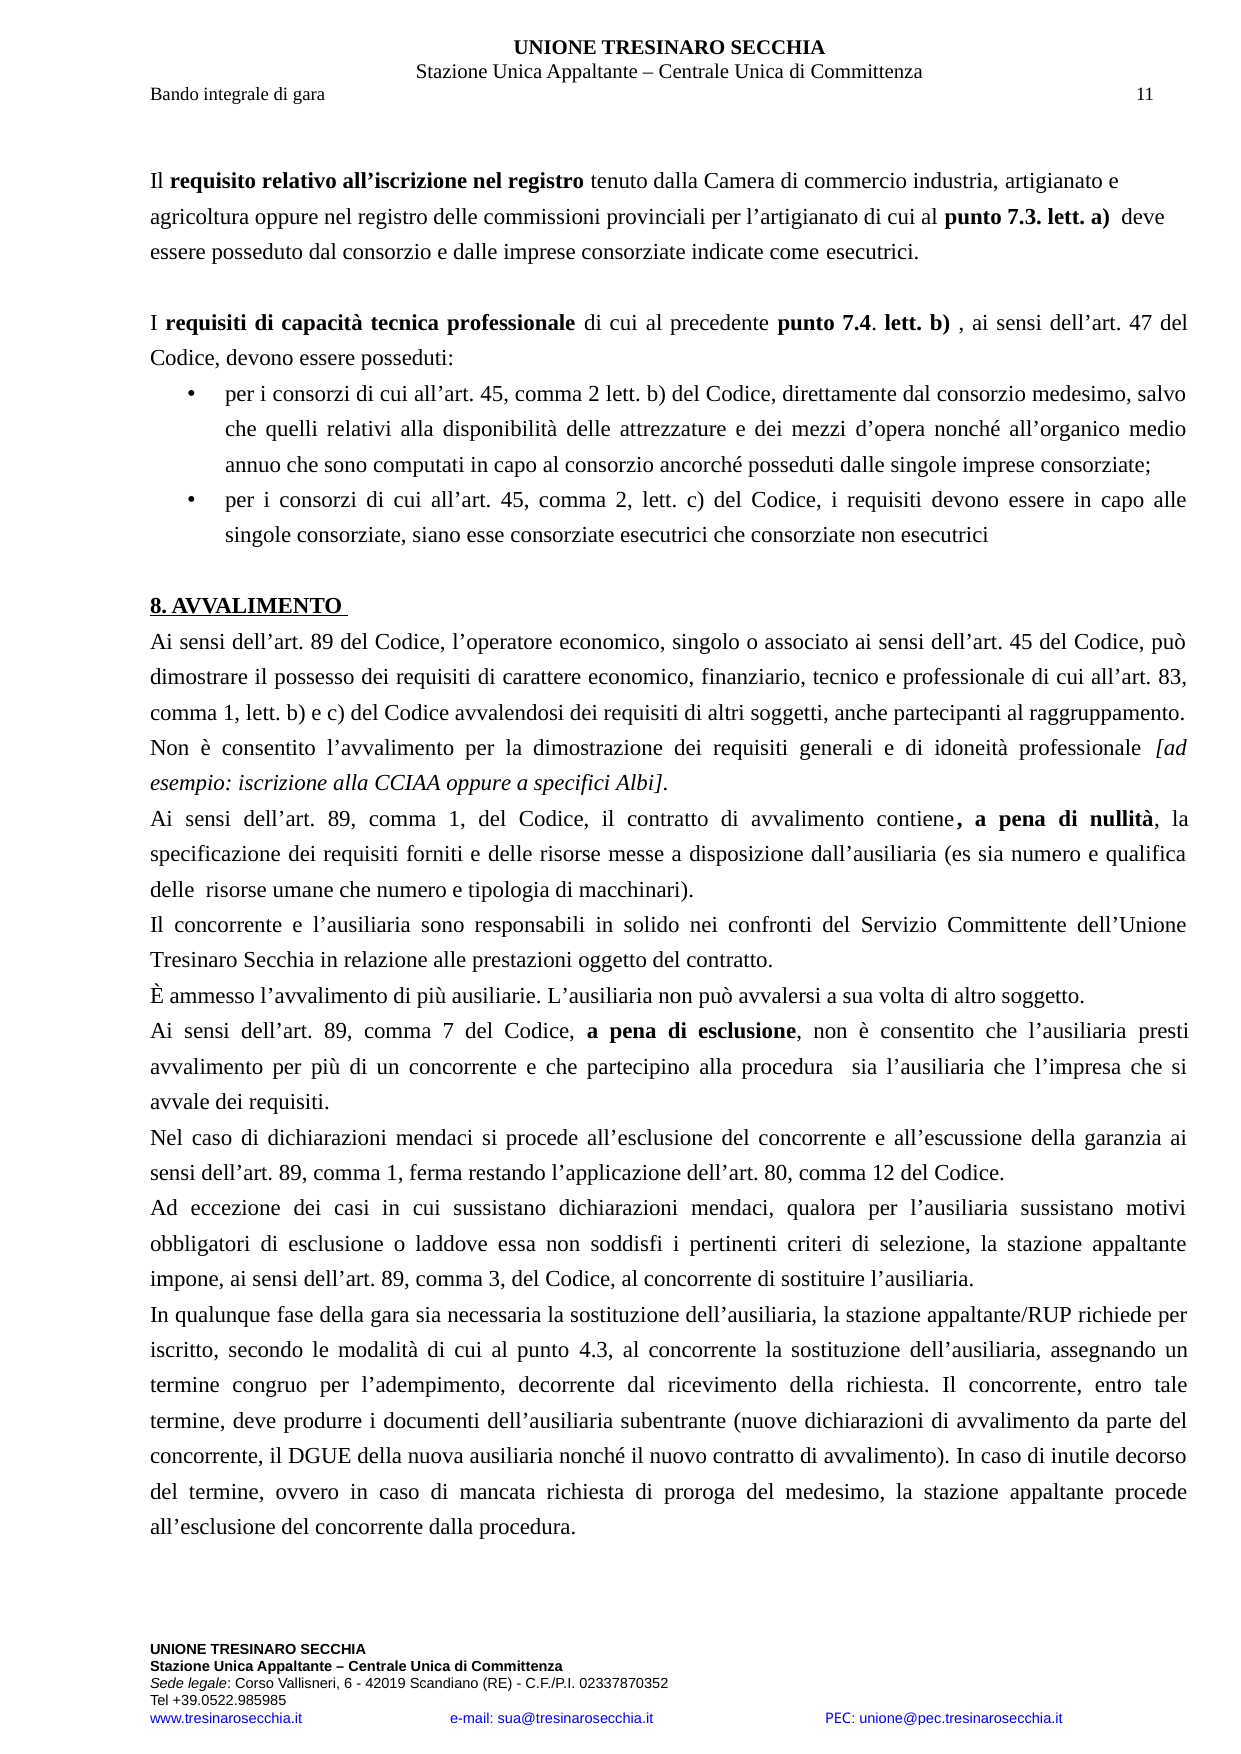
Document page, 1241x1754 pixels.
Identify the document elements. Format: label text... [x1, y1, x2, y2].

text 8. AVVALIMENTO [150, 583, 1189, 619]
list per i consorzi di cui all’art. 45, comma 2 lett. b) del Codice, direttamente dal consorzio medesimo, salvo che quelli relativi alla disponibilità delle attrezzature e dei mezzi d’opera nonché all’organico medio annuo che sono computati in capo al consorzio ancorché posseduti dalle singole imprese consorziate; [187, 371, 1189, 477]
text Ai sensi dell’art. 89, comma 7 del Codice, a pena di esclusione, non è consentito che l’ausiliaria presti avvalimento per più di un concorrente e che partecipino alla procedura sia l’ausiliaria che l’impresa che si avvale dei requisiti. [150, 1008, 1189, 1114]
text Il concorrente e l’ausiliaria sono responsabili in solido nei confronti del Servizio Committente dell’Unione Tresinaro Secchia in relazione alle prestazioni oggetto del contratto. [150, 902, 1189, 973]
text Ad eccezione dei casi in cui sussistano dichiarazioni mendaci, qualora per l’ausiliaria sussistano motivi obbligatori di esclusione o laddove essa non soddisfi i pertinenti criteri di selezione, la stazione appaltante impone, ai sensi dell’art. 89, comma 3, del Codice, al concorrente di sostituire l’ausiliaria. [150, 1185, 1189, 1292]
text Ai sensi dell’art. 89 del Codice, l’operatore economico, singolo o associato ai sensi dell’art. 45 del Codice, può dimostrare il possesso dei requisiti di carattere economico, finanziario, tecnico e professionale di cui all’art. 83, comma 1, lett. b) e c) del Codice avvalendosi dei requisiti di altri soggetti, anche partecipanti al raggruppamento. [150, 619, 1189, 725]
text È ammesso l’avvalimento di più ausiliarie. L’ausiliaria non può avvalersi a sua volta di altro soggetto. [150, 973, 1189, 1008]
text Ai sensi dell’art. 89, comma 1, del Codice, il contratto di avvalimento contiene, a pena di nullità, la specificazione dei requisiti forniti e delle risorse messe a disposizione dall’ausiliaria (es sia numero e qualifica delle risorse umane che numero e tipologia di macchinari). [150, 796, 1189, 902]
text Nel caso di dichiarazioni mendaci si procede all’esclusione del concorrente e all’escussione della garanzia ai sensi dell’art. 89, comma 1, ferma restando l’applicazione dell’art. 80, comma 12 del Codice. [150, 1114, 1189, 1185]
text I requisiti di capacità tecnica professionale di cui al precedente punto 7.4. lett. b) , ai sensi dell’art. 47 del Codice, devono essere posseduti: [150, 300, 1189, 371]
text Il requisito relativo all’iscrizione nel registro tenuto dalla Camera di commercio industria, artigianato e agricoltura oppure nel registro delle commissioni provinciali per l’artigianato di cui al punto 7.3. lett. a) deve essere posseduto dal consorzio e dalle imprese consorziate indicate come esecutrici. [150, 158, 1189, 264]
text Non è consentito l’avvalimento per la dimostrazione dei requisiti generali e di idoneità professionale [ad esempio: iscrizione alla CCIAA oppure a specifici Albi]. [150, 725, 1189, 796]
text In qualunque fase della gara sia necessaria la sostituzione dell’ausiliaria, la stazione appaltante/RUP richiede per iscritto, secondo le modalità di cui al punto 4.3, al concorrente la sostituzione dell’ausiliaria, assegnando un termine congruo per l’adempimento, decorrente dal ricevimento della richiesta. Il concorrente, entro tale termine, deve produrre i documenti dell’ausiliaria subentrante (nuove dichiarazioni di avvalimento da parte del concorrente, il DGUE della nuova ausiliaria nonché il nuovo contratto di avvalimento). In caso di inutile decorso del termine, ovvero in caso di mancata richiesta di proroga del medesimo, la stazione appaltante procede all’esclusione del concorrente dalla procedura. [150, 1292, 1189, 1539]
list per i consorzi di cui all’art. 45, comma 2, lett. c) del Codice, i requisiti devono essere in capo alle singole consorziate, siano esse consorziate esecutrici che consorziate non esecutrici [187, 477, 1189, 548]
